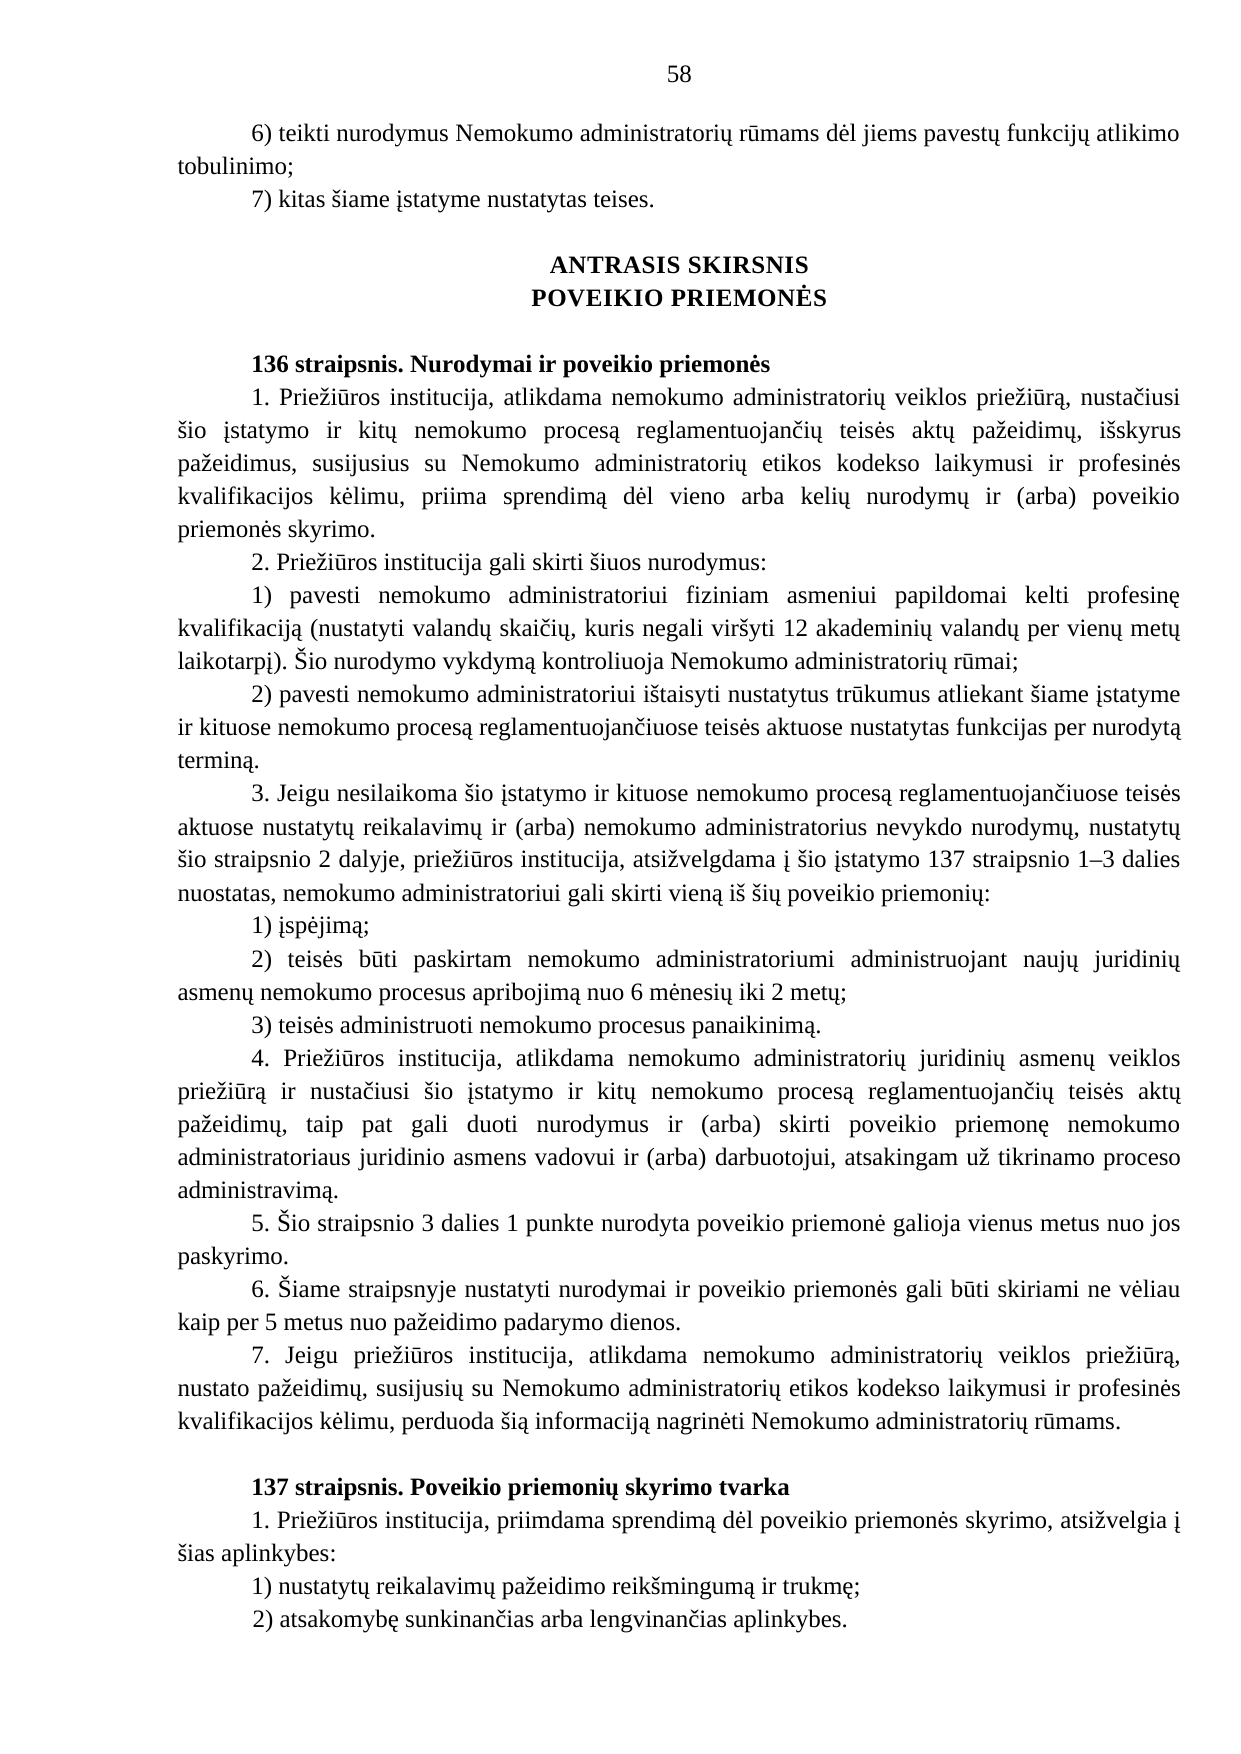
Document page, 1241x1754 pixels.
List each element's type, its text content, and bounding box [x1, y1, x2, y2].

text 6) teikti nurodymus Nemokumo administratorių rūmams dėl jiems pavestų funkcijų atlikimo tobulinimo; [177, 118, 1181, 180]
text 1) pavesti nemokumo administratoriui fiziniam asmeniui papildomai kelti profesinę kvalifikaciją (nustatyti valandų skaičių, kuris negali viršyti 12 akademinių valandų per vienų metų laikotarpį). Šio nurodymo vykdymą kontroliuoja Nemokumo administratorių rūmai; [177, 580, 1181, 675]
text 6. Šiame straipsnyje nustatyti nurodymai ir poveikio priemonės gali būti skiriami ne vėliau kaip per 5 metus nuo pažeidimo padarymo dienos. [177, 1274, 1181, 1336]
text 4. Priežiūros institucija, atlikdama nemokumo administratorių juridinių asmenų veiklos priežiūrą ir nustačiusi šio įstatymo ir kitų nemokumo procesą reglamentuojančių teisės aktų pažeidimų, taip pat gali duoti nurodymus ir (arba) skirti poveikio priemonę nemokumo administratoriaus juridinio asmens vadovui ir (arba) darbuotojui, atsakingam už tikrinamo proceso administravimą. [177, 1043, 1181, 1203]
text 3. Jeigu nesilaikoma šio įstatymo ir kituose nemokumo procesą reglamentuojančiuose teisės aktuose nustatytų reikalavimų ir (arba) nemokumo administratorius nevykdo nurodymų, nustatytų šio straipsnio 2 dalyje, priežiūros institucija, atsižvelgdama į šio įstatymo 137 straipsnio 1–3 dalies nuostatas, nemokumo administratoriui gali skirti vieną iš šių poveikio priemonių: [177, 778, 1181, 906]
text 7) kitas šiame įstatyme nustatytas teises. [177, 184, 1181, 213]
text 1. Priežiūros institucija, priimdama sprendimą dėl poveikio priemonės skyrimo, atsižvelgia į šias aplinkybes: [177, 1505, 1181, 1567]
text 2) teisės būti paskirtam nemokumo administratoriumi administruojant naujų juridinių asmenų nemokumo procesus apribojimą nuo 6 mėnesių iki 2 metų; [177, 944, 1181, 1005]
text 1) įspėjimą; [177, 911, 1181, 939]
text POVEIKIO PRIEMONĖS [177, 283, 1181, 312]
text 2) atsakomybę sunkinančias arba lengvinančias aplinkybes. [177, 1604, 1181, 1633]
text 136 straipsnis. Nurodymai ir poveikio priemonės [177, 349, 1181, 378]
text 2) pavesti nemokumo administratoriui ištaisyti nustatytus trūkumus atliekant šiame įstatyme ir kituose nemokumo procesą reglamentuojančiuose teisės aktuose nustatytas funkcijas per nurodytą terminą. [177, 679, 1181, 774]
text 137 straipsnis. Poveikio priemonių skyrimo tvarka [177, 1472, 1181, 1501]
text 3) teisės administruoti nemokumo procesus panaikinimą. [177, 1010, 1181, 1038]
text 1) nustatytų reikalavimų pažeidimo reikšmingumą ir trukmę; [177, 1571, 1181, 1600]
text 1. Priežiūros institucija, atlikdama nemokumo administratorių veiklos priežiūrą, nustačiusi šio įstatymo ir kitų nemokumo procesą reglamentuojančių teisės aktų pažeidimų, išskyrus pažeidimus, susijusius su Nemokumo administratorių etikos kodekso laikymusi ir profesinės kvalifikacijos kėlimu, priima sprendimą dėl vieno arba kelių nurodymų ir (arba) poveikio priemonės skyrimo. [177, 382, 1181, 543]
text 2. Priežiūros institucija gali skirti šiuos nurodymus: [177, 547, 1181, 576]
text ANTRASIS SKIRSNIS [177, 250, 1181, 279]
text 7. Jeigu priežiūros institucija, atlikdama nemokumo administratorių veiklos priežiūrą, nustato pažeidimų, susijusių su Nemokumo administratorių etikos kodekso laikymusi ir profesinės kvalifikacijos kėlimu, perduoda šią informaciją nagrinėti Nemokumo administratorių rūmams. [177, 1340, 1181, 1435]
text 5. Šio straipsnio 3 dalies 1 punkte nurodyta poveikio priemonė galioja vienus metus nuo jos paskyrimo. [177, 1208, 1181, 1269]
